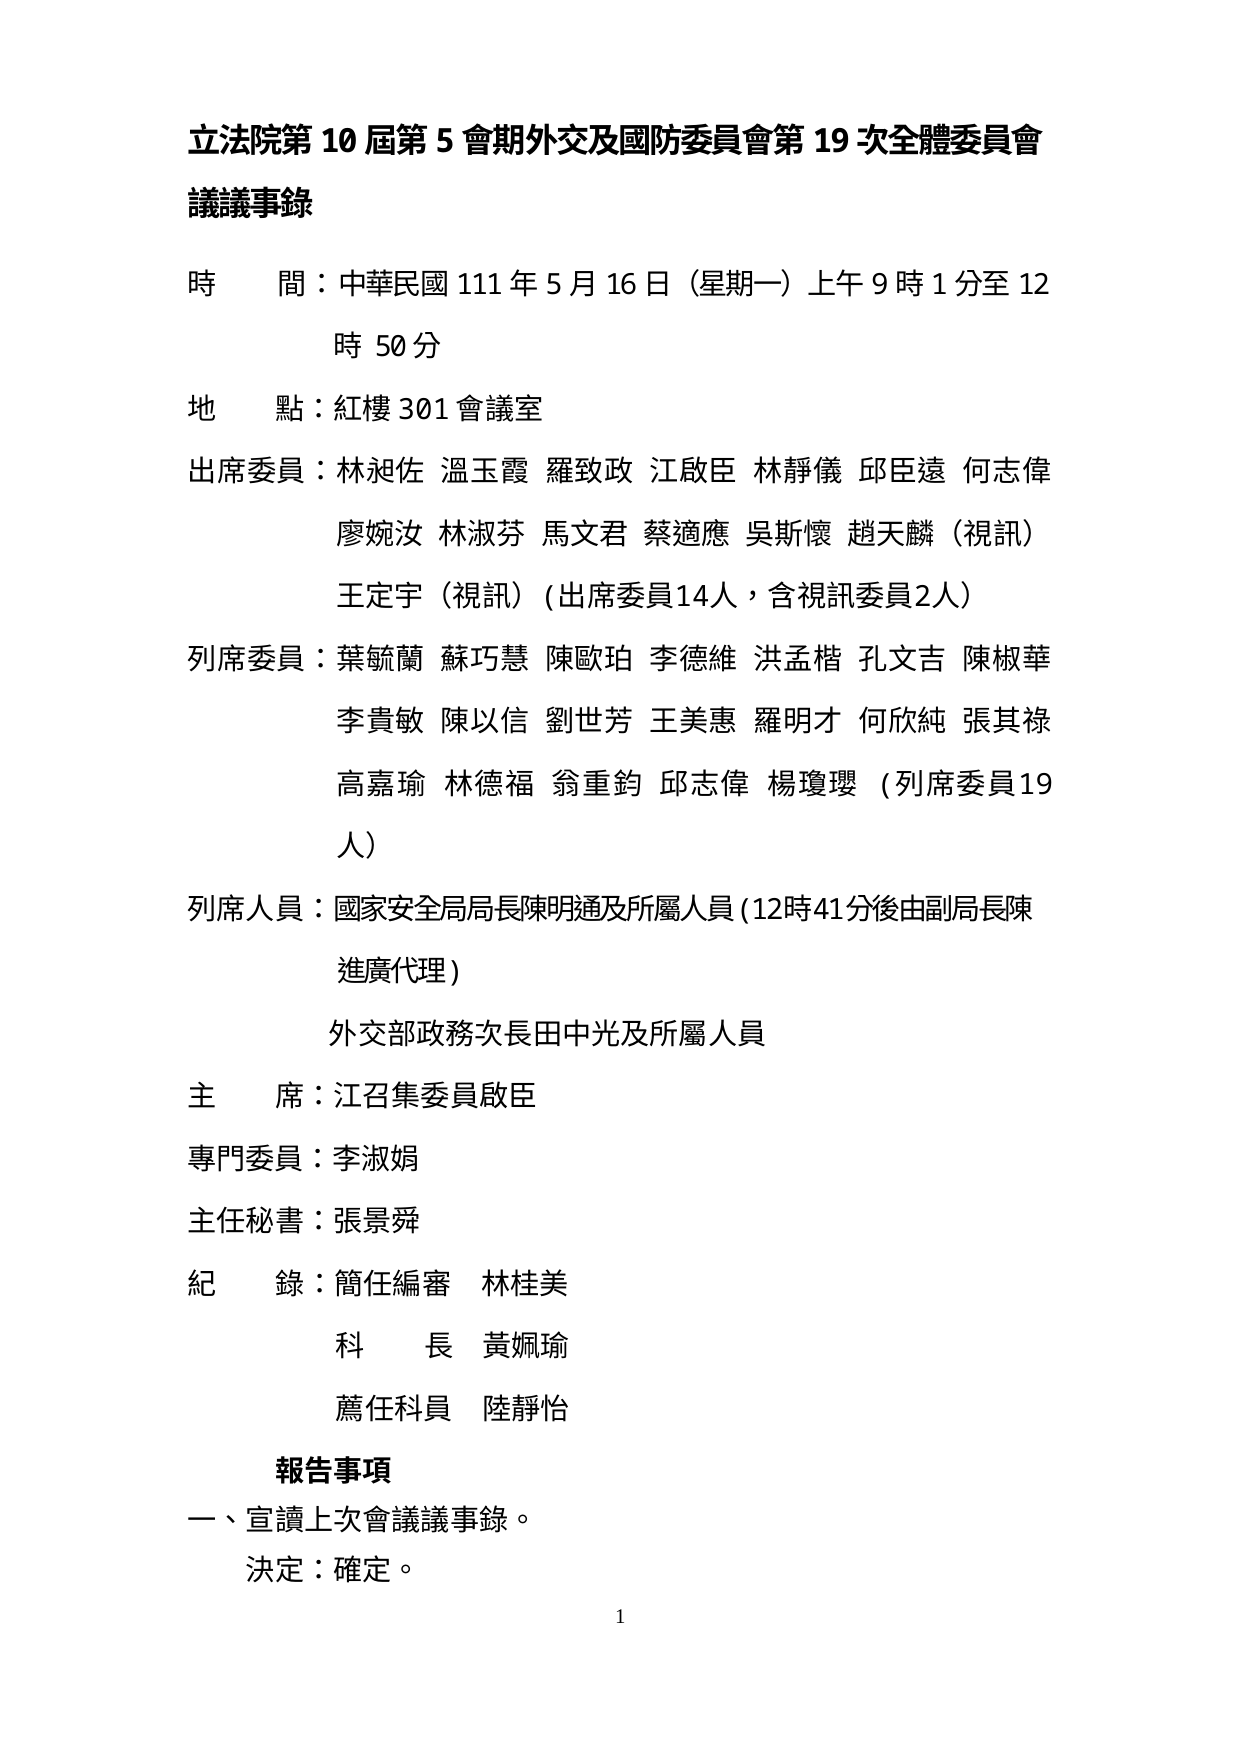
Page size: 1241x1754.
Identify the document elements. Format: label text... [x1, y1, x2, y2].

text 主 席：江召集委員啟臣 [187, 1052, 1053, 1115]
text 列席人員：國家安全局局長陳明通及所屬人員(12時41分後由副局長陳進廣代理) [187, 865, 1053, 990]
text 出席委員：林昶佐 溫玉霞 羅致政 江啟臣 林靜儀 邱臣遠 何志偉 廖婉汝 林淑芬 馬文君 蔡適應 吳斯懷 趙天麟（視訊） 王定宇（視訊）(出席委員14人，含視訊委員2人） [187, 427, 1053, 615]
text 紀 錄：簡任編審 林桂美 [187, 1240, 1053, 1302]
text 列席委員：葉毓蘭 蘇巧慧 陳歐珀 李德維 洪孟楷 孔文吉 陳椒華 李貴敏 陳以信 劉世芳 王美惠 羅明才 何欣純 張其祿 高嘉瑜 林德福 翁重鈞 邱志偉 楊瓊瓔 (列席委員19人） [187, 615, 1053, 865]
text 地 點：紅樓301會議室 [187, 365, 1053, 427]
text 決定：確定。 [187, 1540, 1053, 1590]
text 主任秘書：張景舜 [187, 1177, 1053, 1240]
text 報告事項 [275, 1427, 1053, 1490]
text 立法院第10屆第5會期外交及國防委員會第19次全體委員會議議事錄 [187, 96, 1053, 221]
text 專門委員：李淑娟 [187, 1115, 1053, 1177]
text 一、宣讀上次會議議事錄。 [187, 1490, 1053, 1540]
text 科 長 黃姵瑜 [187, 1302, 1053, 1365]
text 外交部政務次長田中光及所屬人員 [187, 990, 1053, 1052]
text 時 間：中華民國111年5月16日（星期一）上午9時1分至12時 50分 [187, 240, 1053, 365]
text 薦任科員 陸靜怡 [187, 1365, 1053, 1427]
